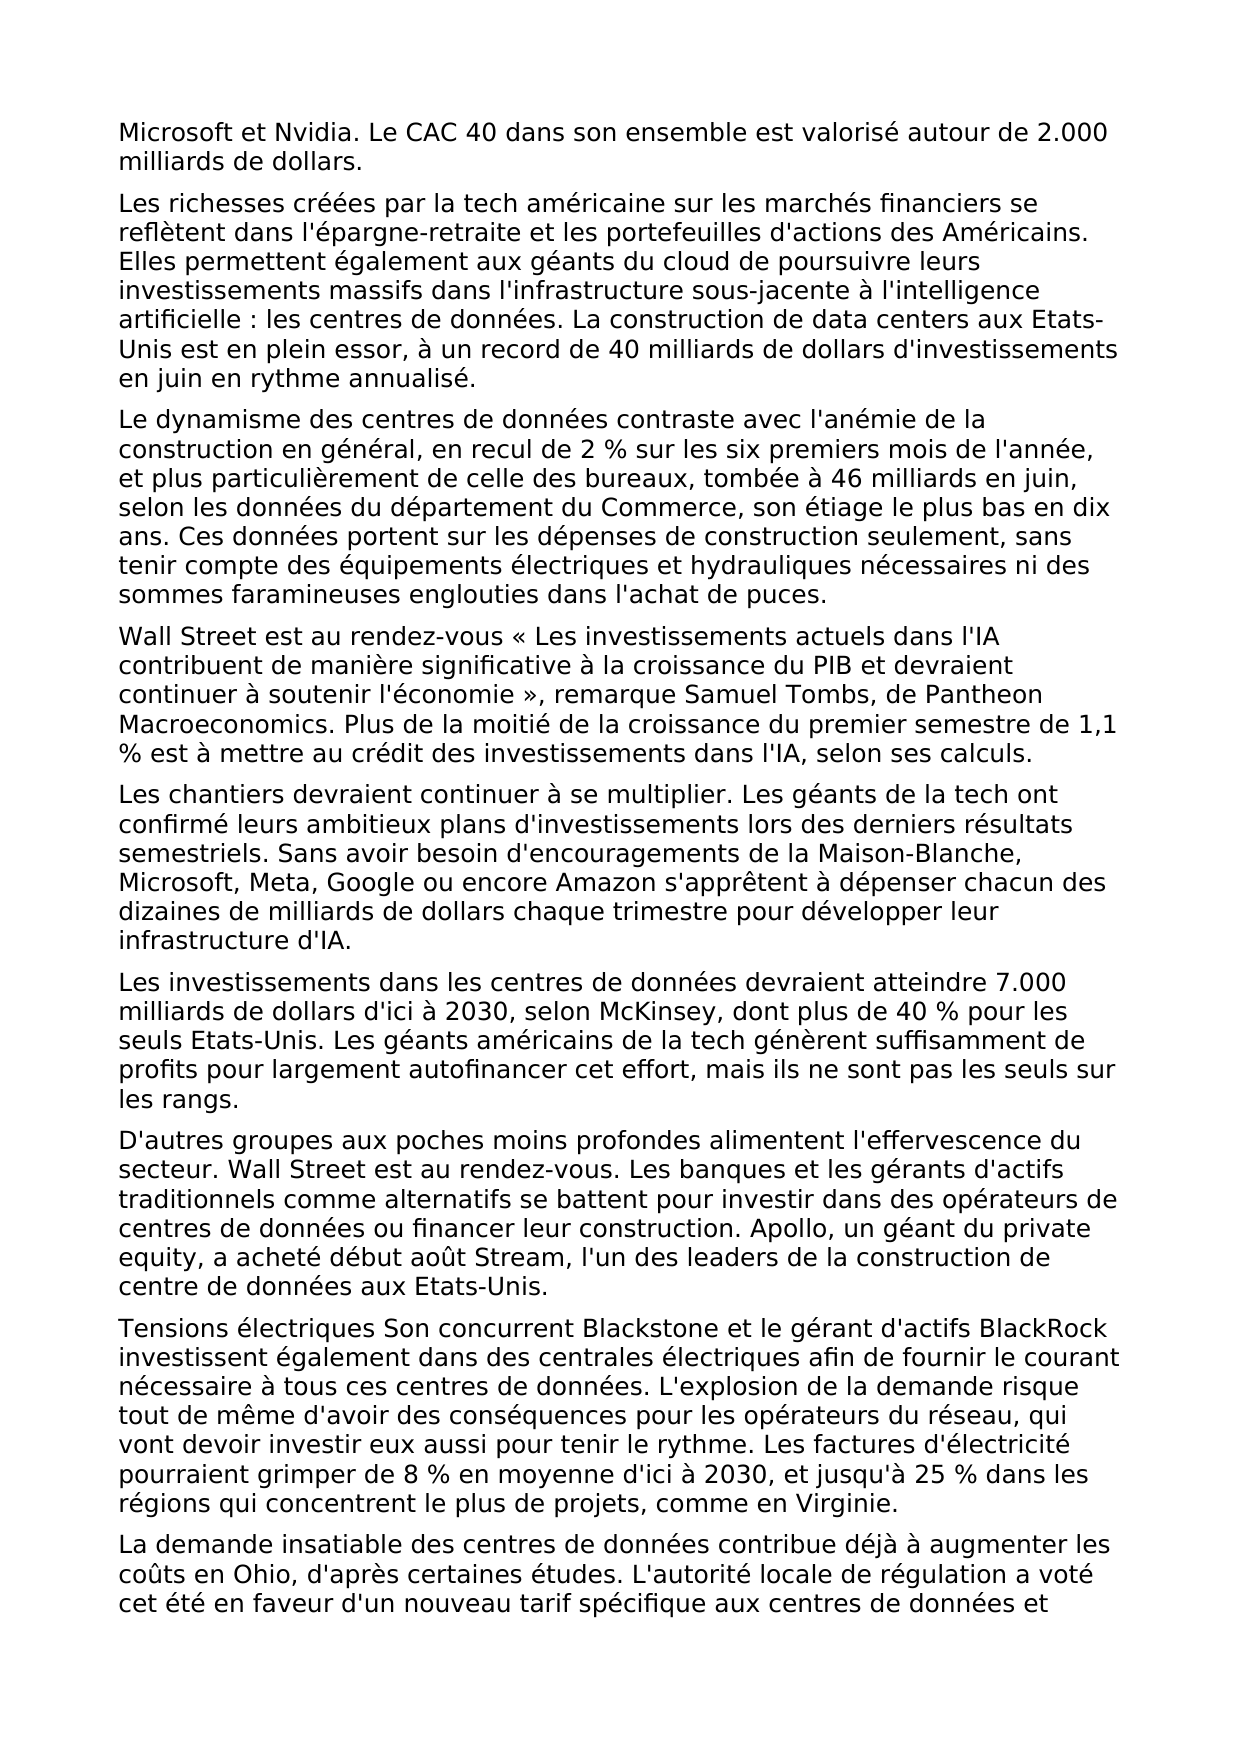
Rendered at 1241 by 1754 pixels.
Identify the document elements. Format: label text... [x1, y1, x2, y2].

text Les richesses créées par la tech américaine sur les marchés financiers se reflètent dans l'épargne-retraite et les portefeuilles d'actions des Américains. Elles permettent également aux géants du cloud de poursuivre leurs investissements massifs dans l'infrastructure sous-jacente à l'intelligence artificielle : les centres de données. La construction de data centers aux Etats-Unis est en plein essor, à un record de 40 milliards de dollars d'investissements en juin en rythme annualisé. [118, 189, 1122, 393]
text Microsoft et Nvidia. Le CAC 40 dans son ensemble est valorisé autour de 2.000 milliards de dollars. [118, 118, 1122, 176]
text La demande insatiable des centres de données contribue déjà à augmenter les coûts en Ohio, d'après certaines études. L'autorité locale de régulation a voté cet été en faveur d'un nouveau tarif spécifique aux centres de données et [118, 1531, 1122, 1618]
text D'autres groupes aux poches moins profondes alimentent l'effervescence du secteur. Wall Street est au rendez-vous. Les banques et les gérants d'actifs traditionnels comme alternatifs se battent pour investir dans des opérateurs de centres de données ou financer leur construction. Apollo, un géant du private equity, a acheté début août Stream, l'un des leaders de la construction de centre de données aux Etats-Unis. [118, 1126, 1122, 1301]
text Les investissements dans les centres de données devraient atteindre 7.000 milliards de dollars d'ici à 2030, selon McKinsey, dont plus de 40 % pour les seuls Etats-Unis. Les géants américains de la tech génèrent suffisamment de profits pour largement autofinancer cet effort, mais ils ne sont pas les seuls sur les rangs. [118, 968, 1122, 1114]
text Le dynamisme des centres de données contraste avec l'anémie de la construction en général, en recul de 2 % sur les six premiers mois de l'année, et plus particulièrement de celle des bureaux, tombée à 46 milliards en juin, selon les données du département du Commerce, son étiage le plus bas en dix ans. Ces données portent sur les dépenses de construction seulement, sans tenir compte des équipements électriques et hydrauliques nécessaires ni des sommes faramineuses englouties dans l'achat de puces. [118, 406, 1122, 610]
text Tensions électriques Son concurrent Blackstone et le gérant d'actifs BlackRock investissent également dans des centrales électriques afin de fournir le courant nécessaire à tous ces centres de données. L'explosion de la demande risque tout de même d'avoir des conséquences pour les opérateurs du réseau, qui vont devoir investir eux aussi pour tenir le rythme. Les factures d'électricité pourraient grimper de 8 % en moyenne d'ici à 2030, et jusqu'à 25 % dans les régions qui concentrent le plus de projets, comme en Virginie. [118, 1314, 1122, 1518]
text Wall Street est au rendez-vous « Les investissements actuels dans l'IA contribuent de manière significative à la croissance du PIB et devraient continuer à soutenir l'économie », remarque Samuel Tombs, de Pantheon Macroeconomics. Plus de la moitié de la croissance du premier semestre de 1,1 % est à mettre au crédit des investissements dans l'IA, selon ses calculs. [118, 622, 1122, 768]
text Les chantiers devraient continuer à se multiplier. Les géants de la tech ont confirmé leurs ambitieux plans d'investissements lors des derniers résultats semestriels. Sans avoir besoin d'encouragements de la Maison-Blanche, Microsoft, Meta, Google ou encore Amazon s'apprêtent à dépenser chacun des dizaines de milliards de dollars chaque trimestre pour développer leur infrastructure d'IA. [118, 781, 1122, 956]
